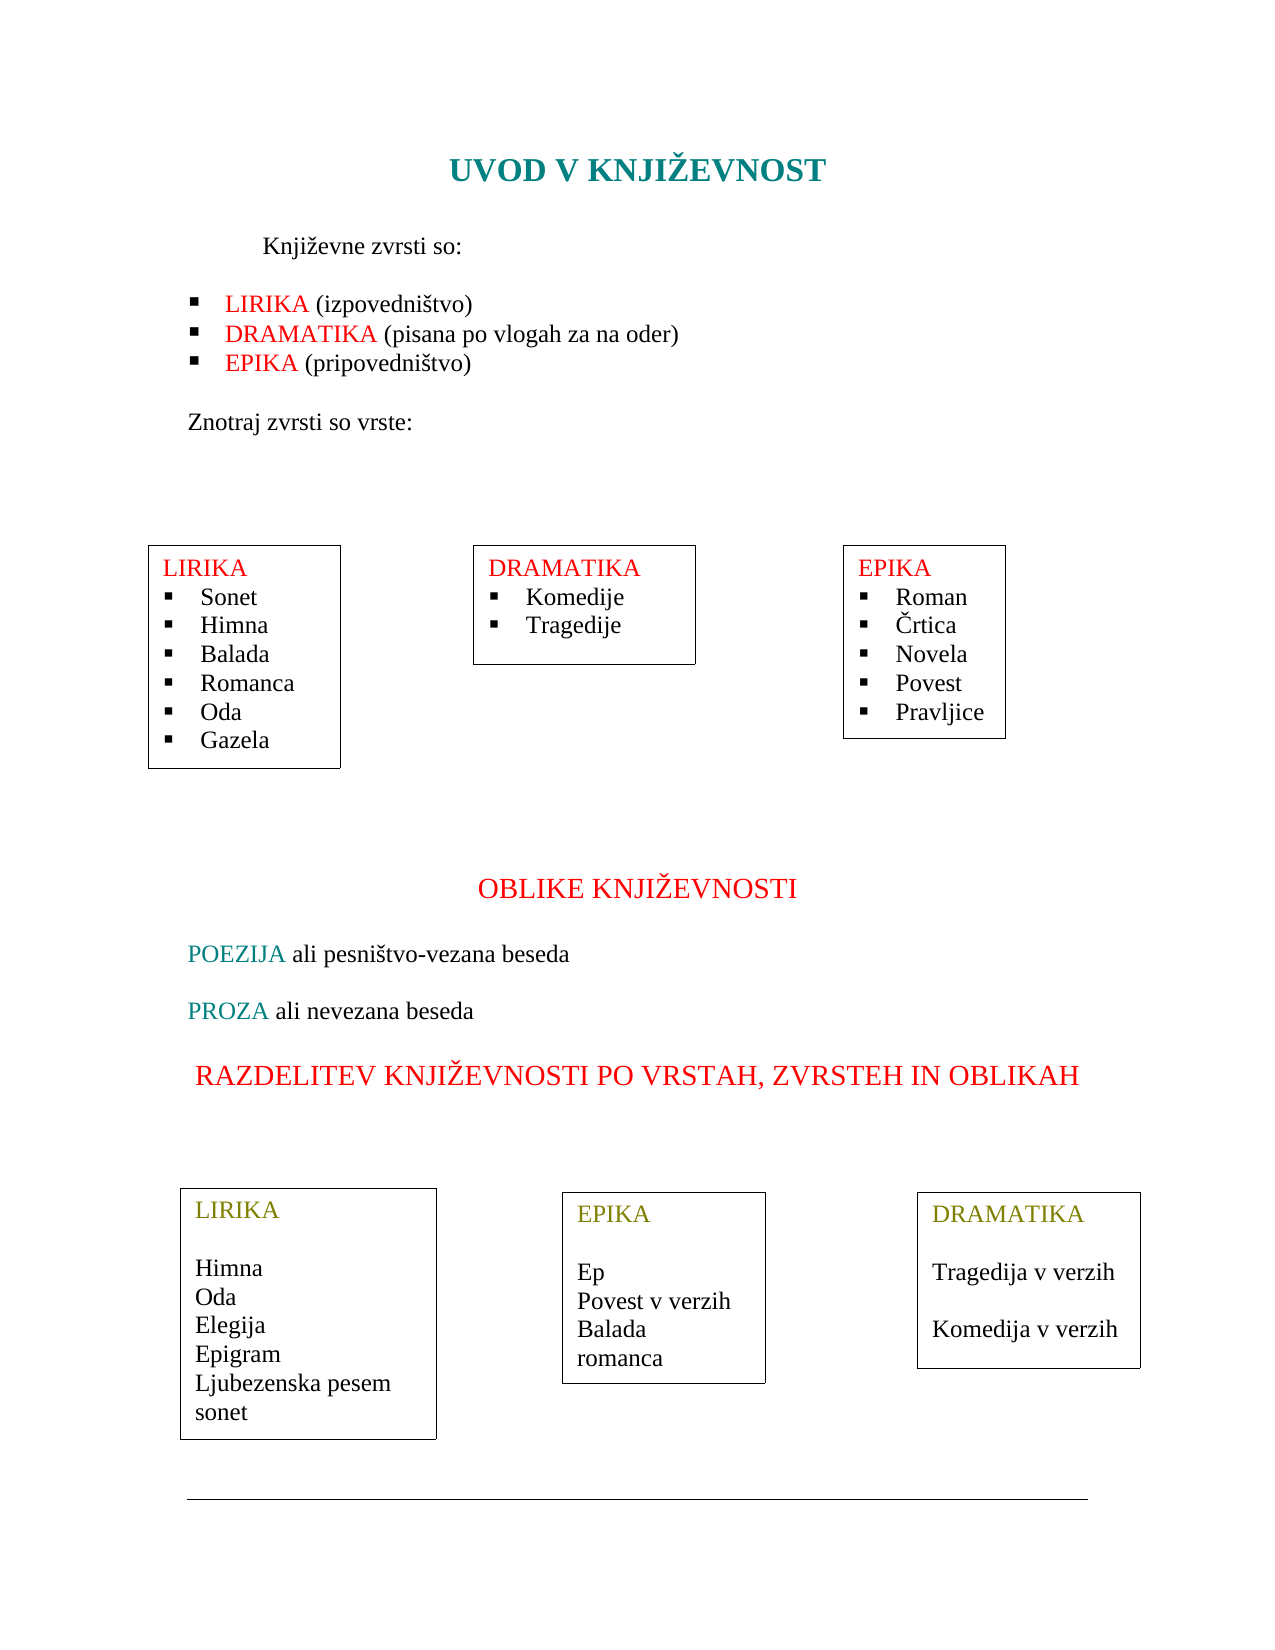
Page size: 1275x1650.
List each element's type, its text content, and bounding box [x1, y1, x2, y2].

text EPIKA [858, 553, 990, 582]
text Povest v verzih [577, 1286, 749, 1314]
list EPIKA (pripovedništvo) [187, 348, 1088, 378]
list Romanca [163, 668, 325, 697]
text Ep [577, 1257, 749, 1286]
subtitle UVOD V KNJIŽEVNOST [187, 150, 1088, 188]
list Himna [163, 610, 325, 639]
list Roman [858, 582, 990, 610]
list Novela [858, 639, 990, 668]
text sonet [195, 1397, 421, 1426]
text Epigram [195, 1339, 421, 1368]
text DRAMATIKA [488, 553, 680, 582]
list DRAMATIKA (pisana po vlogah za na oder) [187, 319, 1088, 348]
text LIRIKA [163, 553, 325, 582]
text Himna [195, 1253, 421, 1282]
list Sonet [163, 582, 325, 610]
list Komedije [488, 582, 680, 610]
text PROZA ali nevezana beseda [187, 996, 1088, 1025]
text Tragedija v verzih [932, 1257, 1124, 1286]
text POEZIJA ali pesništvo-vezana beseda [187, 939, 1088, 967]
list Povest [858, 668, 990, 697]
list Črtica [858, 610, 990, 639]
text RAZDELITEV KNJIŽEVNOSTI PO VRSTAH, ZVRSTEH IN OBLIKAH [187, 1058, 1088, 1092]
subtitle OBLIKE KNJIŽEVNOSTI [187, 872, 1088, 905]
text Oda [195, 1282, 421, 1311]
text Znotraj zvrsti so vrste: [187, 407, 1088, 436]
text Ljubezenska pesem [195, 1368, 421, 1397]
text Balada [577, 1314, 749, 1343]
text Elegija [195, 1311, 421, 1339]
text EPIKA [577, 1199, 749, 1228]
text romanca [577, 1343, 749, 1372]
text LIRIKA [195, 1196, 421, 1224]
text DRAMATIKA [932, 1199, 1124, 1228]
list Pravljice [858, 697, 990, 725]
list Balada [163, 639, 325, 668]
text Komedija v verzih [932, 1314, 1124, 1343]
text Književne zvrsti so: [187, 231, 1088, 260]
list Tragedije [488, 610, 680, 639]
list Oda [163, 697, 325, 725]
list LIRIKA (izpovedništvo) [187, 289, 1088, 319]
list Gazela [163, 725, 325, 754]
